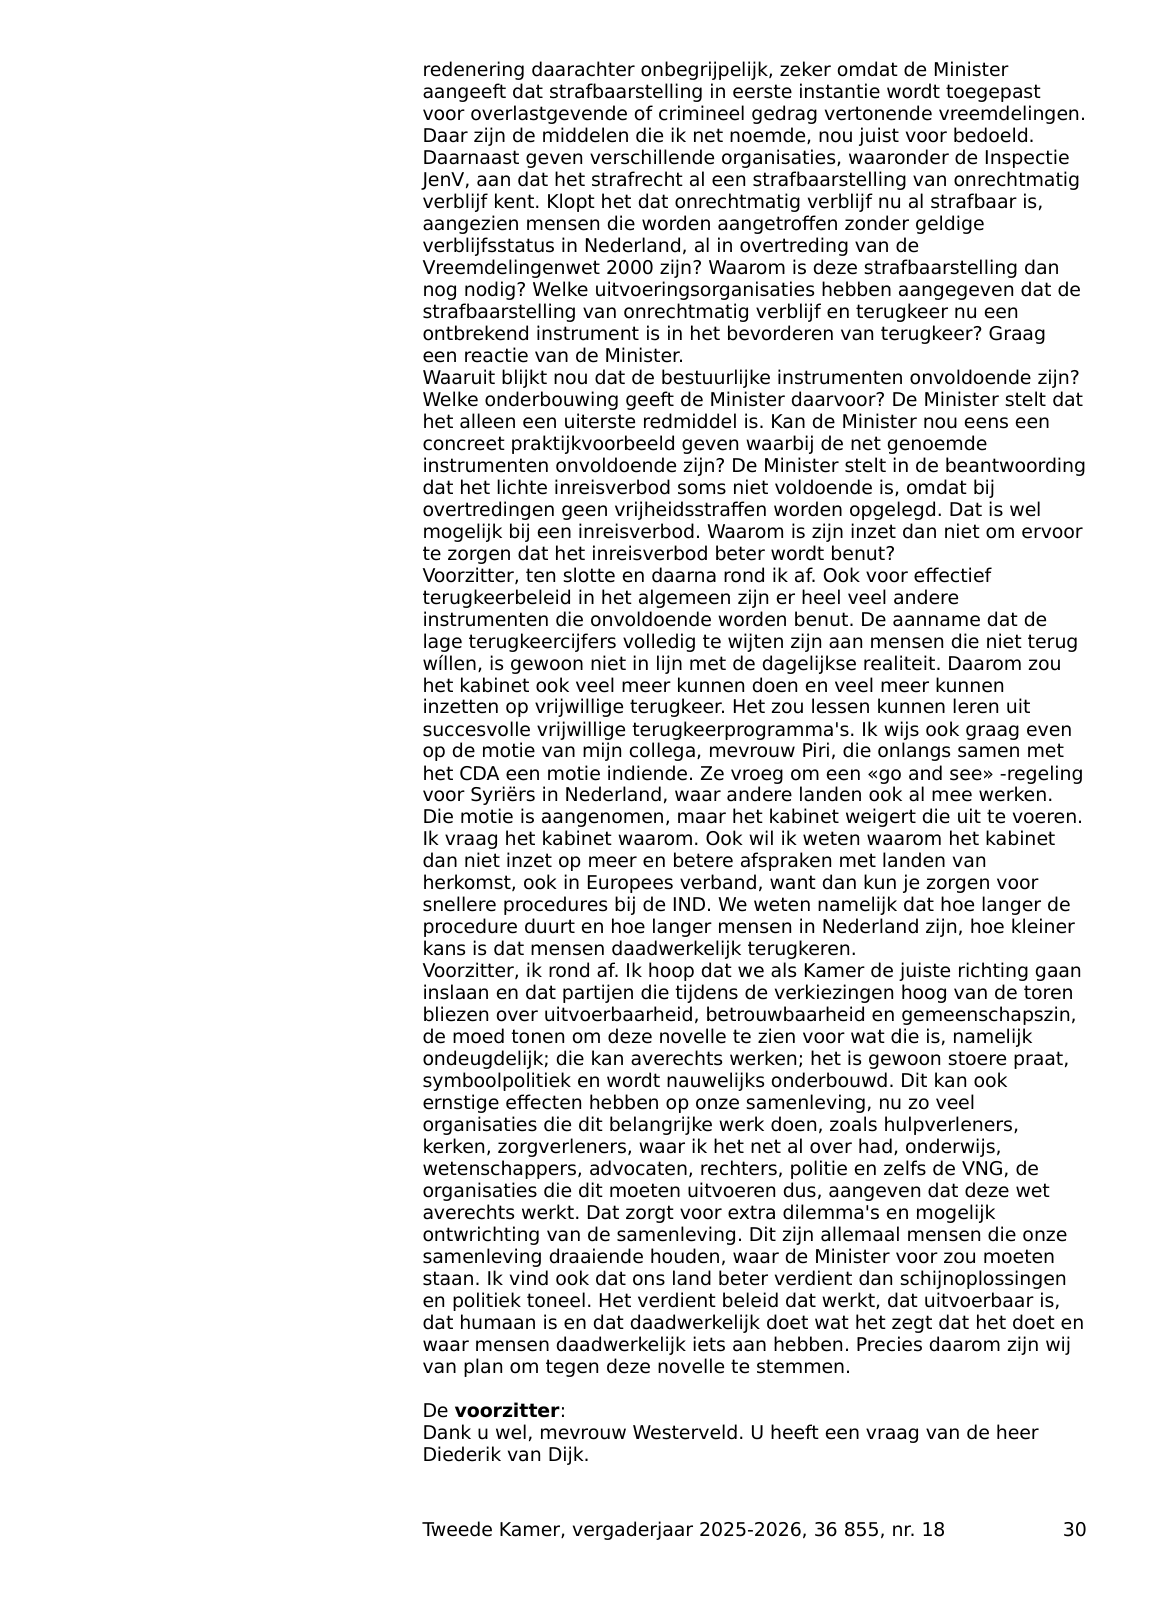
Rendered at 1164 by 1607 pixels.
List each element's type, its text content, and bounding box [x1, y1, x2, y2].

text Voorzitter, ten slotte en daarna rond ik af. Ook voor effectief terugkeerbeleid in het algemeen zijn er heel veel andere instrumenten die onvoldoende worden benut. De aanname dat de lage terugkeercijfers volledig te wijten zijn aan mensen die niet terug wíllen, is gewoon niet in lijn met de dagelijkse realiteit. Daarom zou het kabinet ook veel meer kunnen doen en veel meer kunnen inzetten op vrijwillige terugkeer. Het zou lessen kunnen leren uit succesvolle vrijwillige terugkeerprogramma's. Ik wijs ook graag even op de motie van mijn collega, mevrouw Piri, die onlangs samen met het CDA een motie indiende. Ze vroeg om een «go and see» -regeling voor Syriërs in Nederland, waar andere landen ook al mee werken. Die motie is aangenomen, maar het kabinet weigert die uit te voeren. Ik vraag het kabinet waarom. Ook wil ik weten waarom het kabinet dan niet inzet op meer en betere afspraken met landen van herkomst, ook in Europees verband, want dan kun je zorgen voor snellere procedures bij de IND. We weten namelijk dat hoe langer de procedure duurt en hoe langer mensen in Nederland zijn, hoe kleiner kans is dat mensen daadwerkelijk terugkeren. [422, 564, 1087, 960]
text Voorzitter, ik rond af. Ik hoop dat we als Kamer de juiste richting gaan inslaan en dat partijen die tijdens de verkiezingen hoog van de toren bliezen over uitvoerbaarheid, betrouwbaarheid en gemeenschapszin, de moed tonen om deze novelle te zien voor wat die is, namelijk ondeugdelijk; die kan averechts werken; het is gewoon stoere praat, symboolpolitiek en wordt nauwelijks onderbouwd. Dit kan ook ernstige effecten hebben op onze samenleving, nu zo veel organisaties die dit belangrijke werk doen, zoals hulpverleners, kerken, zorgverleners, waar ik het net al over had, onderwijs, wetenschappers, advocaten, rechters, politie en zelfs de VNG, de organisaties die dit moeten uitvoeren dus, aangeven dat deze wet averechts werkt. Dat zorgt voor extra dilemma's en mogelijk ontwrichting van de samenleving. Dit zijn allemaal mensen die onze samenleving draaiende houden, waar de Minister voor zou moeten staan. Ik vind ook dat ons land beter verdient dan schijnoplossingen en politiek toneel. Het verdient beleid dat werkt, dat uitvoerbaar is, dat humaan is en dat daadwerkelijk doet wat het zegt dat het doet en waar mensen daadwerkelijk iets aan hebben. Precies daarom zijn wij van plan om tegen deze novelle te stemmen. [422, 960, 1087, 1378]
text Waaruit blijkt nou dat de bestuurlijke instrumenten onvoldoende zijn? Welke onderbouwing geeft de Minister daarvoor? De Minister stelt dat het alleen een uiterste redmiddel is. Kan de Minister nou eens een concreet praktijkvoorbeeld geven waarbij de net genoemde instrumenten onvoldoende zijn? De Minister stelt in de beantwoording dat het lichte inreisverbod soms niet voldoende is, omdat bij overtredingen geen vrijheidsstraffen worden opgelegd. Dat is wel mogelijk bij een inreisverbod. Waarom is zijn inzet dan niet om ervoor te zorgen dat het inreisverbod beter wordt benut? [422, 367, 1087, 564]
text Dank u wel, mevrouw Westerveld. U heeft een vraag van de heer Diederik van Dijk. [422, 1422, 1087, 1466]
text De voorzitter: [422, 1400, 1087, 1422]
text redenering daarachter onbegrijpelijk, zeker omdat de Minister aangeeft dat strafbaarstelling in eerste instantie wordt toegepast voor overlastgevende of crimineel gedrag vertonende vreemdelingen. Daar zijn de middelen die ik net noemde, nou juist voor bedoeld. Daarnaast geven verschillende organisaties, waaronder de Inspectie JenV, aan dat het strafrecht al een strafbaarstelling van onrechtmatig verblijf kent. Klopt het dat onrechtmatig verblijf nu al strafbaar is, aangezien mensen die worden aangetroffen zonder geldige verblijfsstatus in Nederland, al in overtreding van de Vreemdelingenwet 2000 zijn? Waarom is deze strafbaarstelling dan nog nodig? Welke uitvoeringsorganisaties hebben aangegeven dat de strafbaarstelling van onrechtmatig verblijf en terugkeer nu een ontbrekend instrument is in het bevorderen van terugkeer? Graag een reactie van de Minister. [422, 59, 1087, 367]
